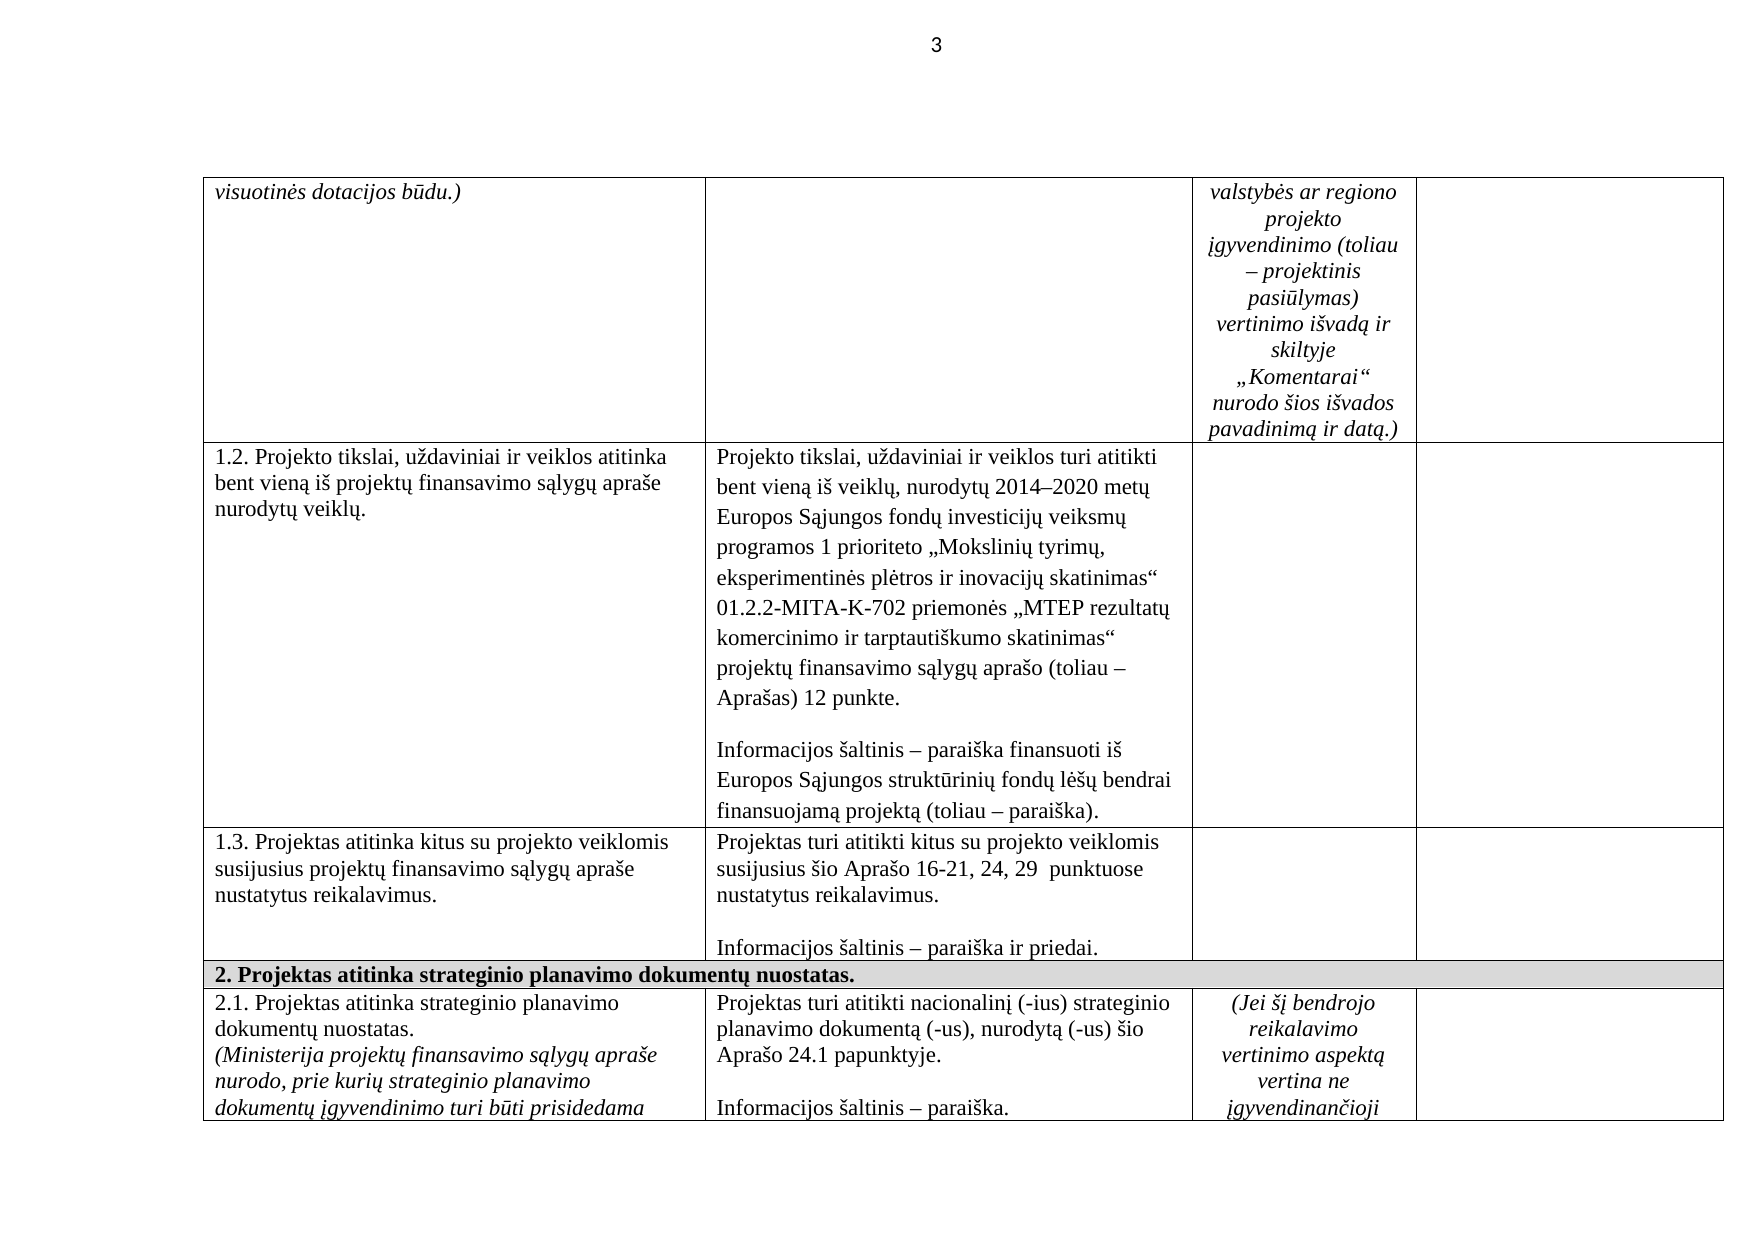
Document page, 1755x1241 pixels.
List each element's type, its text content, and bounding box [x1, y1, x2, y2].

table_cell 1.3. Projektas atitinka kitus su projekto veiklomis susijusius projektų finansavimo sąlygų apraše nustatytus reikalavimus. [204, 828, 705, 960]
table_cell visuotinės dotacijos būdu.) [204, 178, 705, 442]
table_cell valstybės ar regiono projekto įgyvendinimo (toliau – projektinis pasiūlymas) vertinimo išvadą ir skiltyje „Komentarai“ nurodo šios išvados pavadinimą ir datą.) [1193, 178, 1416, 442]
table_cell 2. Projektas atitinka strateginio planavimo dokumentų nuostatas. [204, 961, 1723, 987]
table_cell 1.2. Projekto tikslai, uždaviniai ir veiklos atitinka bent vieną iš projektų finansavimo sąlygų apraše nurodytų veiklų. [204, 443, 705, 827]
table_cell (Jei šį bendrojo reikalavimo vertinimo aspektą vertina ne įgyvendinančioji [1193, 989, 1416, 1120]
table_cell [1417, 989, 1723, 1120]
table_cell [1417, 178, 1723, 442]
table_cell [1417, 443, 1723, 827]
table_cell [1193, 443, 1416, 827]
table_cell 2.1. Projektas atitinka strateginio planavimo dokumentų nuostatas. (Ministerija projektų finansavimo sąlygų apraše nurodo, prie kurių strateginio planavimo dokumentų įgyvendinimo turi būti prisidedama [204, 989, 705, 1120]
table_cell [1193, 828, 1416, 960]
table_cell Projekto tikslai, uždaviniai ir veiklos turi atitikti bent vieną iš veiklų, nurodytų 2014–2020 metų Europos Sąjungos fondų investicijų veiksmų programos 1 prioriteto „Mokslinių tyrimų, eksperimentinės plėtros ir inovacijų skatinimas“ 01.2.2-MITA-K-702 priemonės „MTEP rezultatų komercinimo ir tarptautiškumo skatinimas“ projektų finansavimo sąlygų aprašo (toliau – Aprašas) 12 punkte. Informacijos šaltinis – paraiška finansuoti iš Europos Sąjungos struktūrinių fondų lėšų bendrai finansuojamą projektą (toliau – paraiška). [706, 443, 1192, 827]
table_cell [706, 178, 1192, 442]
table_cell Projektas turi atitikti nacionalinį (-ius) strateginio planavimo dokumentą (-us), nurodytą (-us) šio Aprašo 24.1 papunktyje. Informacijos šaltinis – paraiška. [706, 989, 1192, 1120]
table_cell Projektas turi atitikti kitus su projekto veiklomis susijusius šio Aprašo 16-21, 24, 29 punktuose nustatytus reikalavimus. Informacijos šaltinis – paraiška ir priedai. [706, 828, 1192, 960]
table_cell [1417, 828, 1723, 960]
